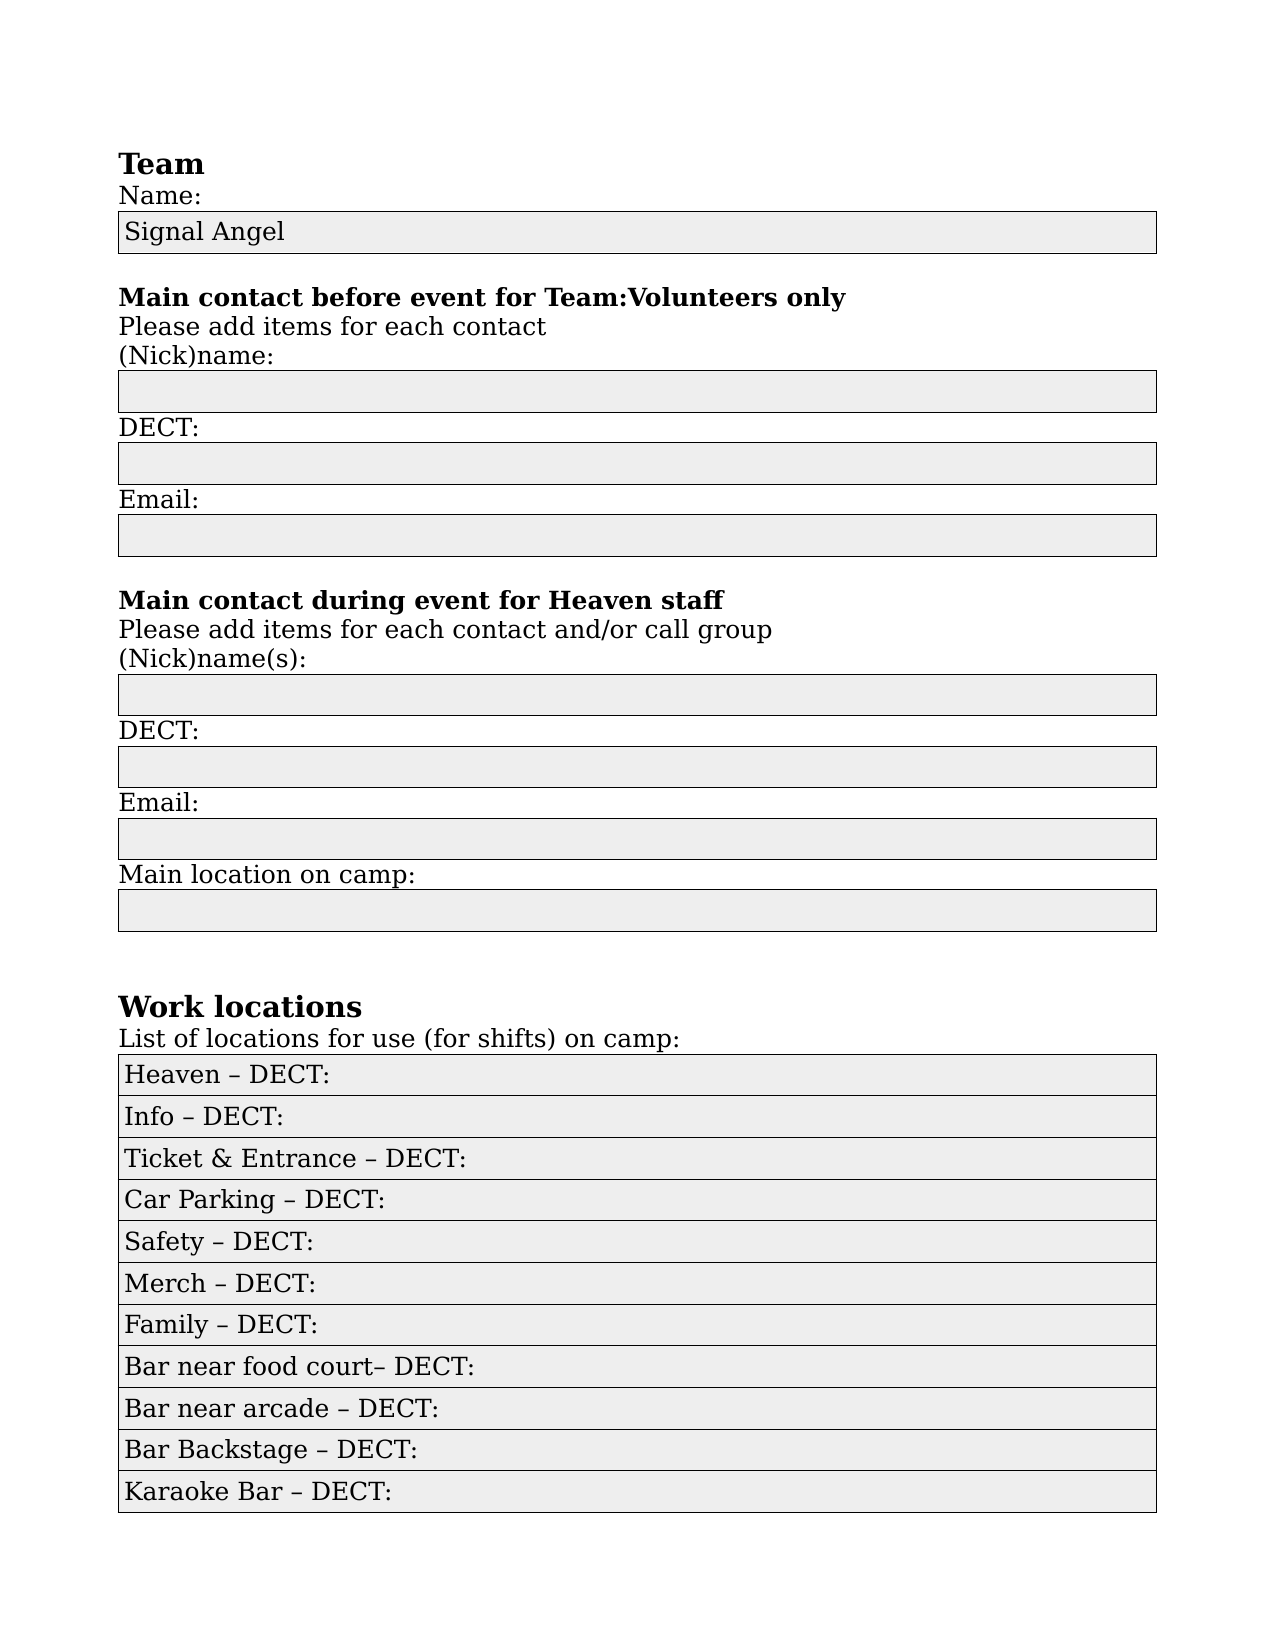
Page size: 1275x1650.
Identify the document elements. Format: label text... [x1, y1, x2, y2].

table_cell Ticket & Entrance – DECT: [119, 1138, 1156, 1179]
table_cell Family – DECT: [119, 1305, 1156, 1345]
text Main location on camp: [118, 860, 1157, 889]
table_header Heaven – DECT: [119, 1055, 1156, 1095]
text Please add items for each contact [118, 312, 1157, 341]
table_header [119, 515, 1156, 556]
text DECT: [118, 413, 1157, 442]
table_header [119, 890, 1156, 931]
table_cell Safety – DECT: [119, 1221, 1156, 1262]
table_cell Bar Backstage – DECT: [119, 1430, 1156, 1470]
text (Nick)name(s): [118, 644, 1157, 674]
text Please add items for each contact and/or call group [118, 615, 1157, 644]
text Main contact before event for Team:Volunteers only [118, 283, 1157, 312]
table_cell Karaoke Bar – DECT: [119, 1471, 1156, 1512]
text Team [118, 147, 1157, 182]
text DECT: [118, 716, 1157, 746]
text Email: [118, 485, 1157, 514]
table_header [119, 443, 1156, 484]
table_header [119, 747, 1156, 787]
text (Nick)name: [118, 341, 1157, 370]
table_cell Info – DECT: [119, 1096, 1156, 1137]
table_header [119, 819, 1156, 859]
table_header [119, 675, 1156, 715]
text Main contact during event for Heaven staff [118, 586, 1157, 615]
table_cell Bar near food court– DECT: [119, 1346, 1156, 1387]
text Name: [118, 182, 1157, 211]
table_header [119, 371, 1156, 412]
text Email: [118, 788, 1157, 817]
table_cell Car Parking – DECT: [119, 1180, 1156, 1220]
table_cell Merch – DECT: [119, 1263, 1156, 1304]
text List of locations for use (for shifts) on camp: [118, 1024, 1157, 1054]
table_cell Bar near arcade – DECT: [119, 1388, 1156, 1429]
text Work locations [118, 990, 1157, 1024]
table_header Signal Angel [119, 212, 1156, 252]
